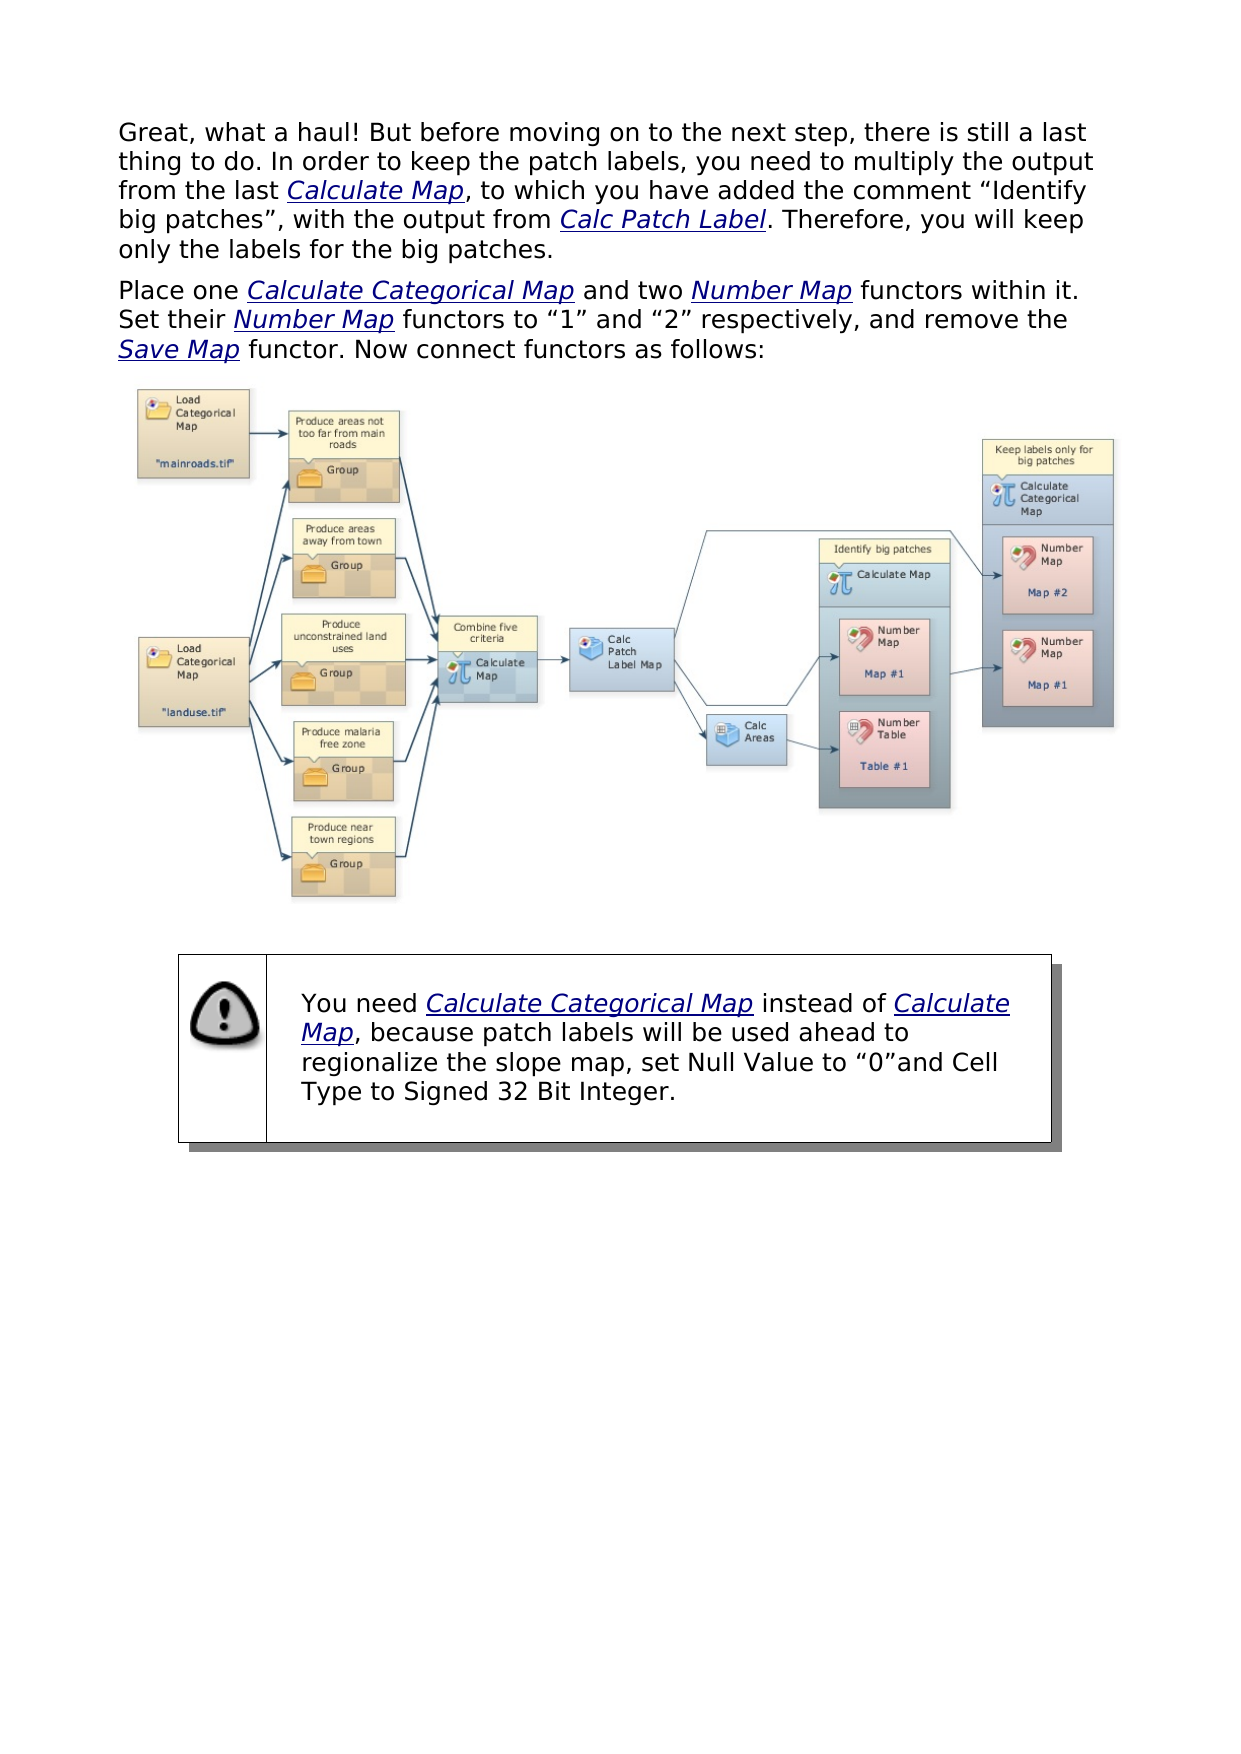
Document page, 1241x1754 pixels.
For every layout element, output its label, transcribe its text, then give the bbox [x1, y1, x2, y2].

text Great, what a haul! But before moving on to the next step, there is still a last thing to do. In order to keep the patch labels, you need to multiply the output from the last Calculate Map, to which you have added the comment “Identify big patches”, with the output from Calc Patch Label. Therefore, you will keep only the labels for the big patches. [118, 118, 1122, 264]
table_header You need Calculate Categorical Map instead of Calculate Map, because patch labels will be used ahead to regionalize the slope map, set Null Value to “0”and Cell Type to Signed 32 Bit Integer. [267, 955, 1051, 1142]
table_header [179, 955, 266, 1142]
picture [118, 376, 1123, 913]
picture [190, 977, 266, 1053]
text Place one Calculate Categorical Map and two Number Map functors within it. Set their Number Map functors to “1” and “2” respectively, and remove the Save Map functor. Now connect functors as follows: [118, 276, 1122, 364]
